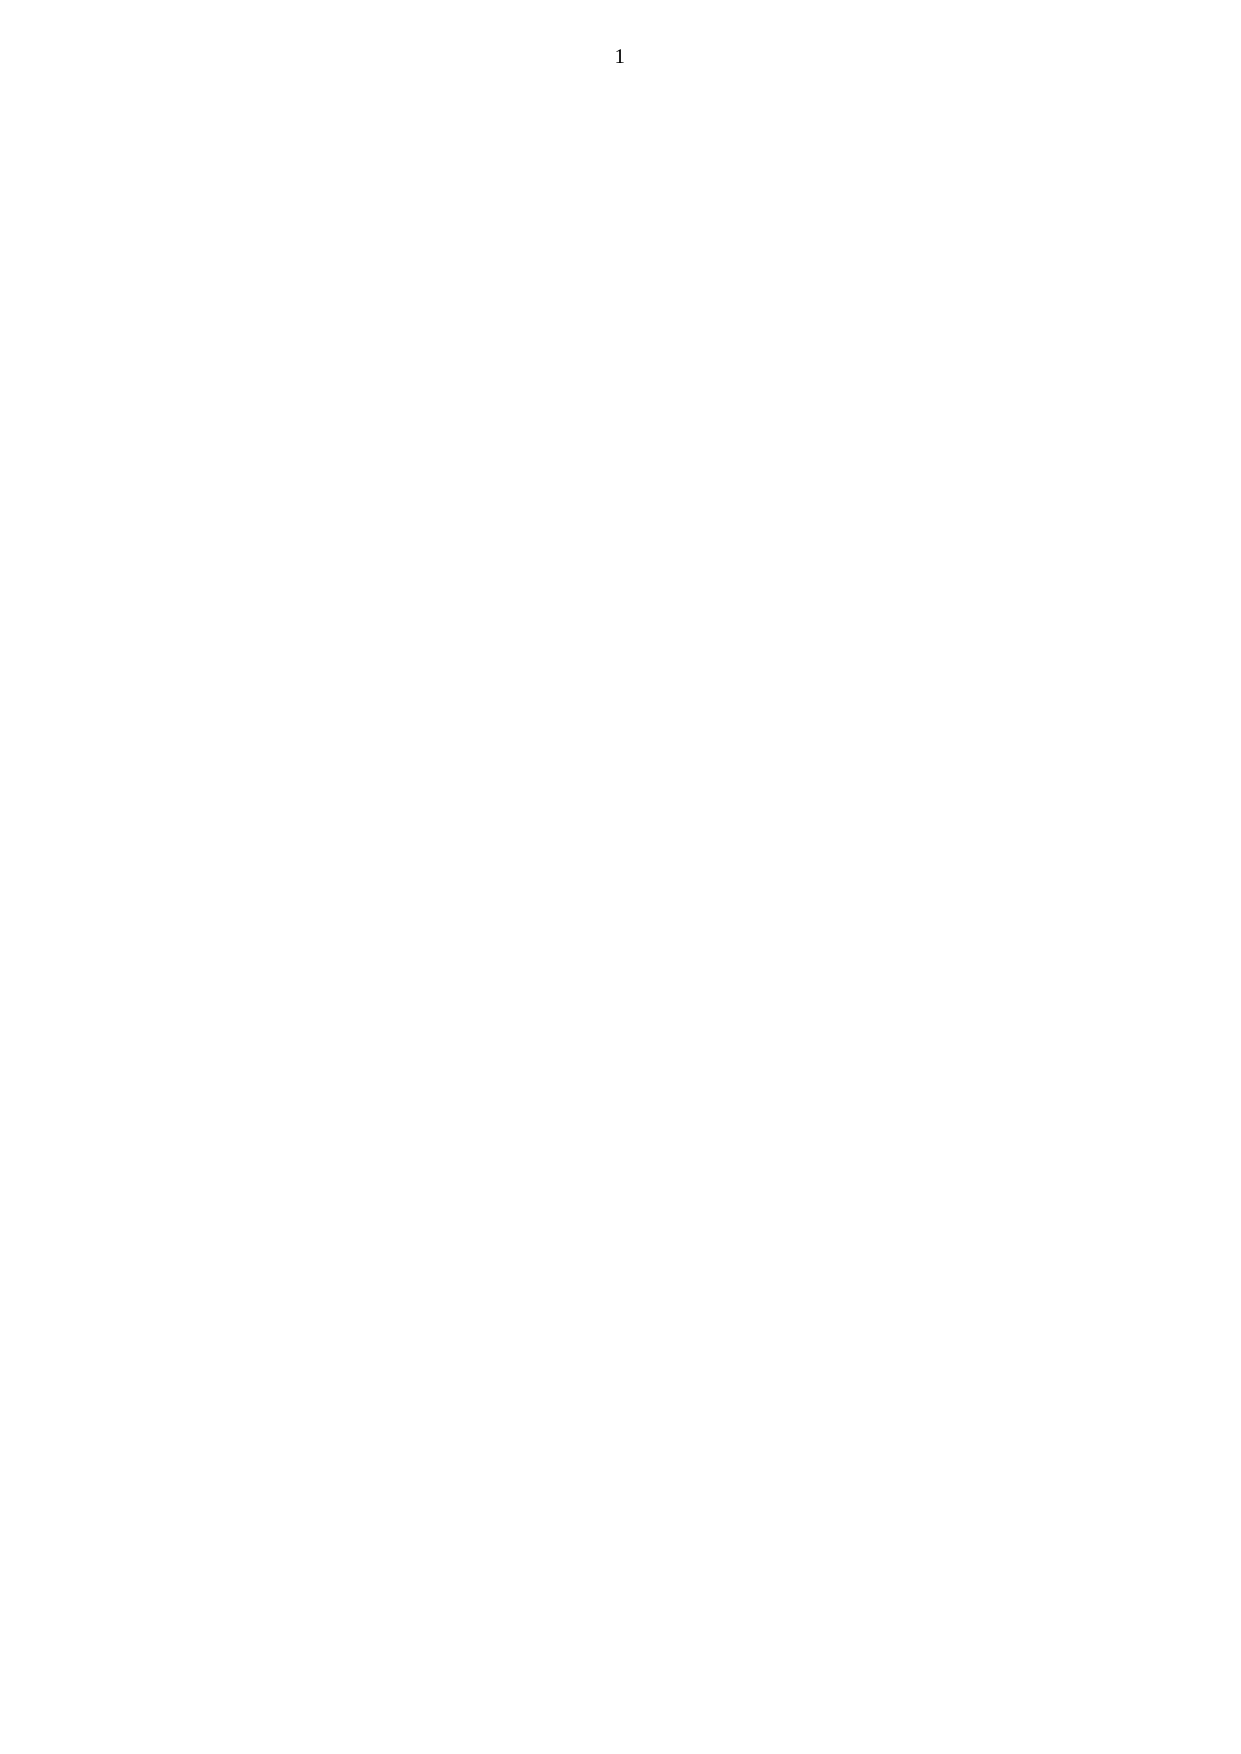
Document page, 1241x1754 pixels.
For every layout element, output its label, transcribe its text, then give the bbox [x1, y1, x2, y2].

text 1 [148, 44, 1092, 68]
